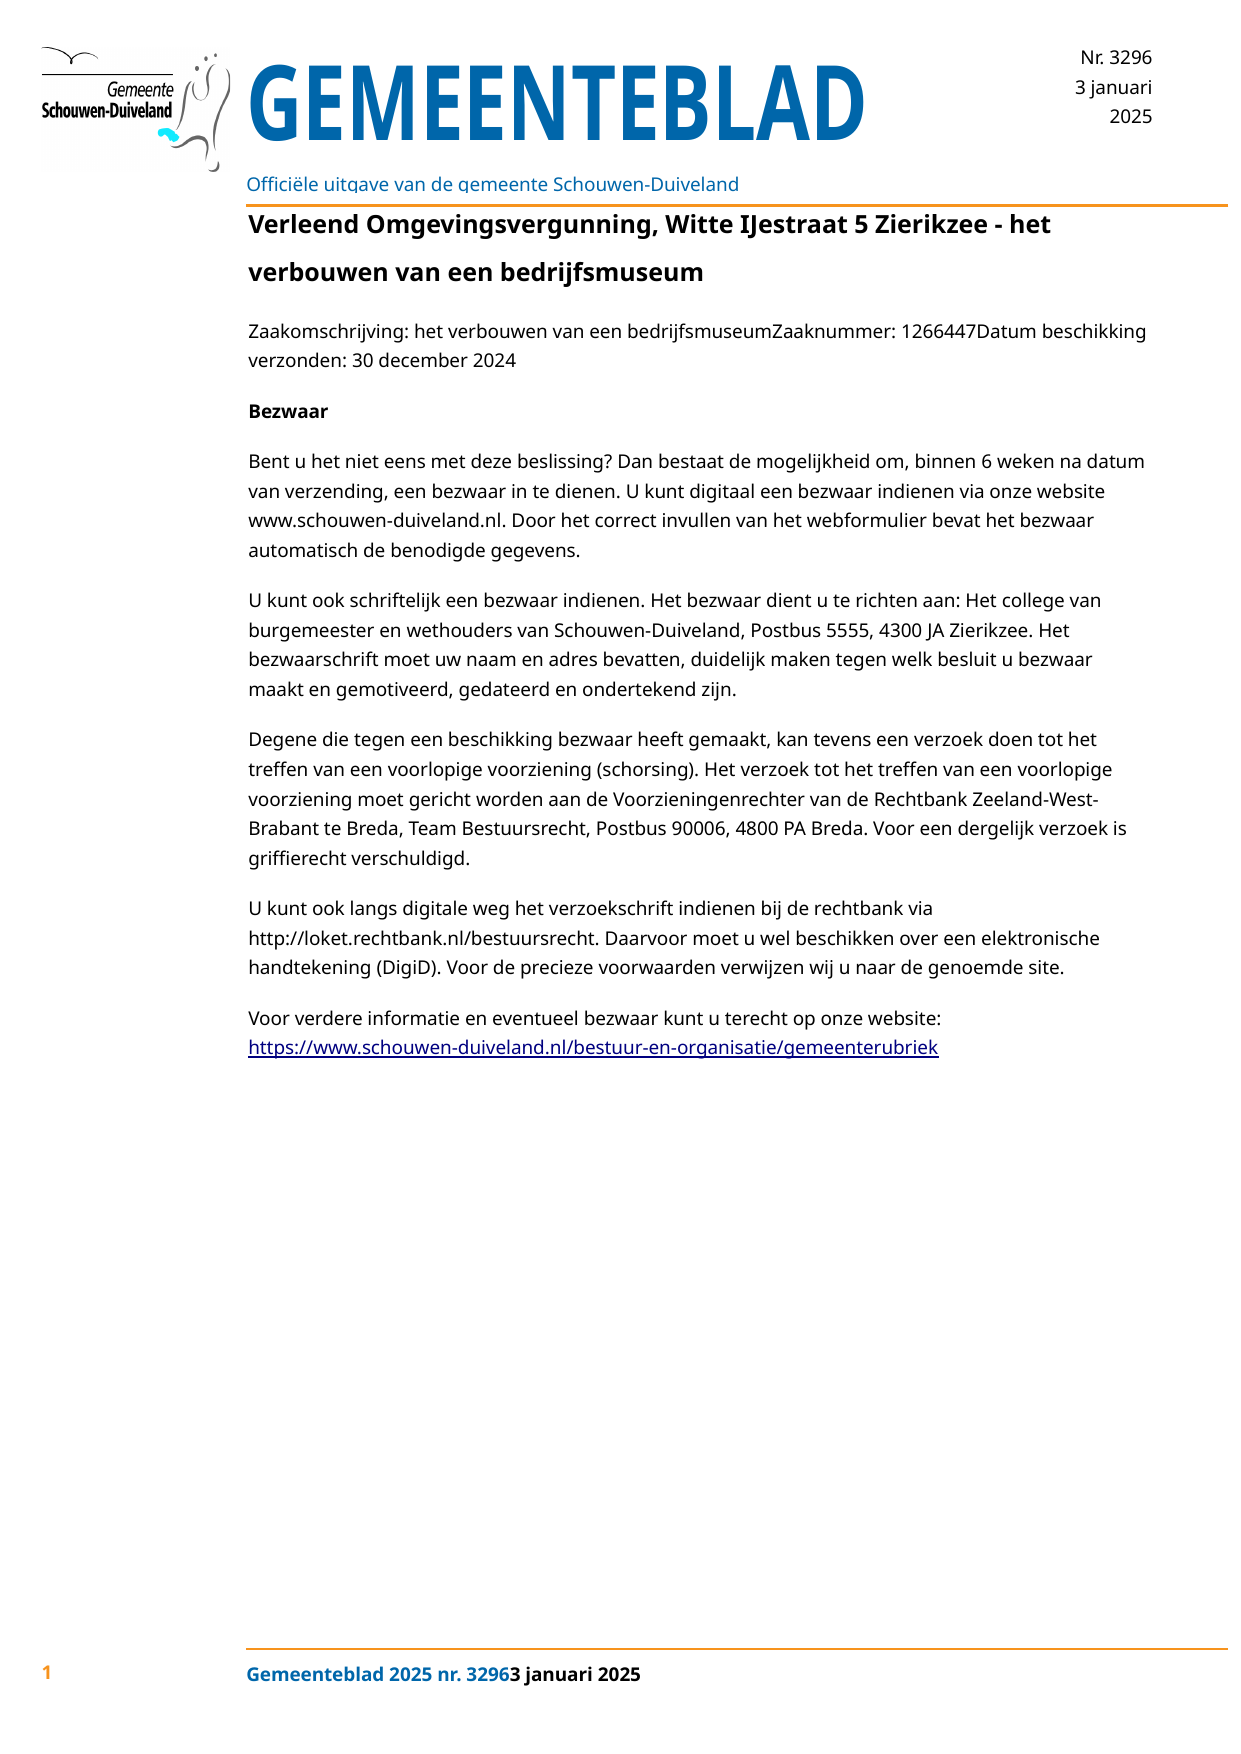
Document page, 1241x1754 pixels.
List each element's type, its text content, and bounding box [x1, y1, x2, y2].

text Bent u het niet eens met deze beslissing? Dan bestaat de mogelijkheid om, binnen 6 weken na datum van verzending, een bezwaar in te dienen. U kunt digitaal een bezwaar indienen via onze website www.schouwen-duiveland.nl. Door het correct invullen van het webformulier bevat het bezwaar automatisch de benodigde gegevens. [248, 448, 1152, 563]
text U kunt ook langs digitale weg het verzoekschrift indienen bij de rechtbank via http://loket.rechtbank.nl/bestuursrecht. Daarvoor moet u wel beschikken over een elektronische handtekening (DigiD). Voor de precieze voorwaarden verwijzen wij u naar de genoemde site. [248, 895, 1152, 980]
text Voor verdere informatie en eventueel bezwaar kunt u terecht op onze website: https://www.schouwen-duiveland.nl/bestuur-en-organisatie/gemeenterubriek [248, 1005, 1152, 1060]
picture [41, 47, 231, 172]
text U kunt ook schriftelijk een bezwaar indienen. Het bezwaar dient u te richten aan: Het college van burgemeester en wethouders van Schouwen-Duiveland, Postbus 5555, 4300 JA Zierikzee. Het bezwaarschrift moet uw naam en adres bevatten, duidelijk maken tegen welk besluit u bezwaar maakt en gemotiveerd, gedateerd en ondertekend zijn. [248, 587, 1152, 702]
text Bezwaar [248, 398, 1152, 424]
text Degene die tegen een beschikking bezwaar heeft gemaakt, kan tevens een verzoek doen tot het treffen van een voorlopige voorziening (schorsing). Het verzoek tot het treffen van een voorlopige voorziening moet gericht worden aan de Voorzieningenrechter van de Rechtbank Zeeland-West-Brabant te Breda, Team Bestuursrecht, Postbus 90006, 4800 PA Breda. Voor een dergelijk verzoek is griffierecht verschuldigd. [248, 727, 1152, 871]
text Verleend Omgevingsvergunning, Witte IJestraat 5 Zierikzee - het verbouwen van een bedrijfsmuseum [248, 207, 1152, 288]
text Zaakomschrijving: het verbouwen van een bedrijfsmuseumZaaknummer: 1266447Datum beschikking verzonden: 30 december 2024 [248, 318, 1152, 373]
